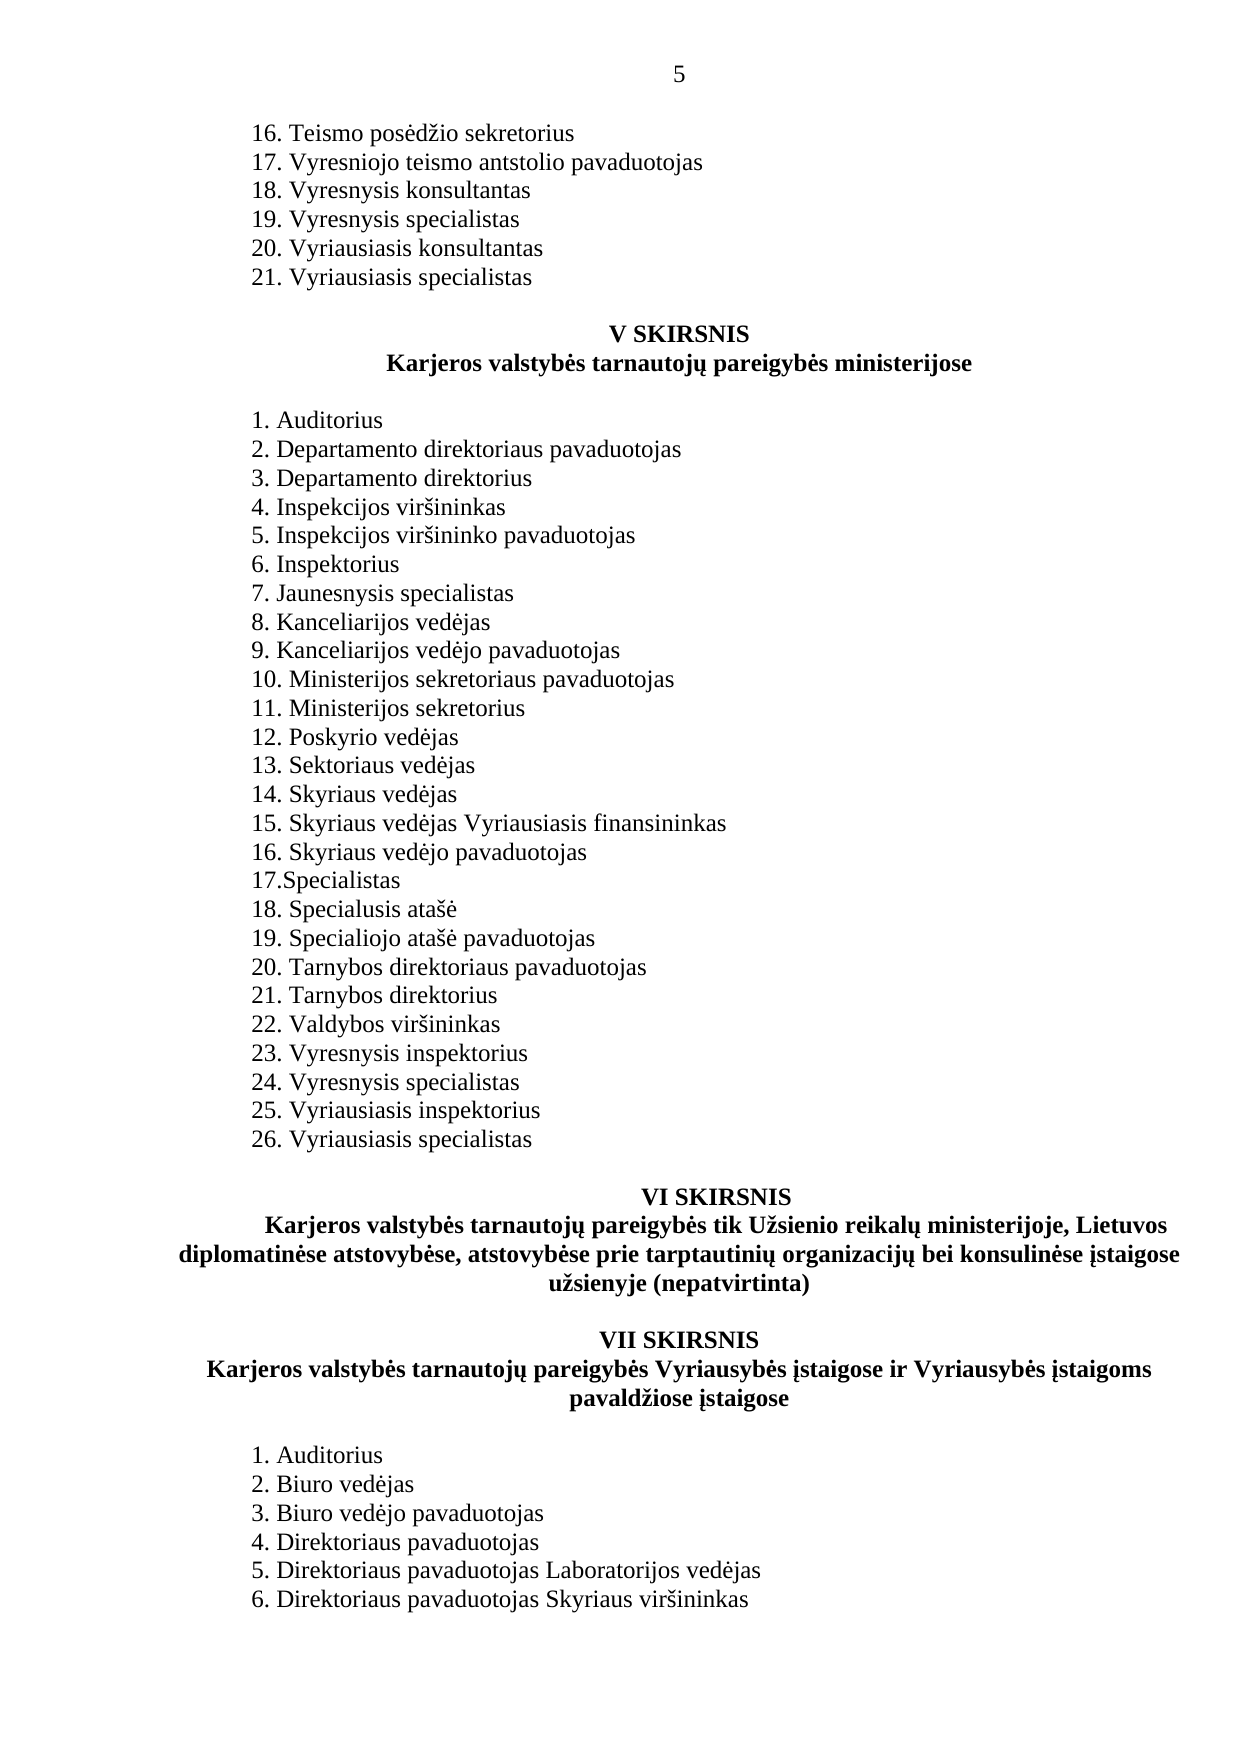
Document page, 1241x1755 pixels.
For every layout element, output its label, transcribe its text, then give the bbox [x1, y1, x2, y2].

text Karjeros valstybės tarnautojų pareigybės ministerijose [177, 348, 1181, 377]
text 5. Inspekcijos viršininko pavaduotojas [177, 521, 1181, 549]
text 19. Vyresnysis specialistas [177, 204, 1181, 233]
text 23. Vyresnysis inspektorius [177, 1038, 1181, 1067]
text 1. Auditorius [177, 1441, 1181, 1469]
text 3. Departamento direktorius [177, 463, 1181, 492]
text 1. Auditorius [177, 406, 1181, 434]
text 16. Teismo posėdžio sekretorius [177, 118, 1181, 147]
text 2. Biuro vedėjas [177, 1469, 1181, 1498]
text 7. Jaunesnysis specialistas [177, 578, 1181, 607]
text 20. Tarnybos direktoriaus pavaduotojas [177, 952, 1181, 981]
text 19. Specialiojo atašė pavaduotojas [177, 923, 1181, 952]
text 4. Inspekcijos viršininkas [177, 492, 1181, 521]
text 14. Skyriaus vedėjas [177, 779, 1181, 808]
text 18. Vyresnysis konsultantas [177, 176, 1181, 204]
text 12. Poskyrio vedėjas [177, 722, 1181, 751]
text 25. Vyriausiasis inspektorius [177, 1096, 1181, 1124]
text 6. Direktoriaus pavaduotojas Skyriaus viršininkas [177, 1584, 1181, 1613]
text 5. Direktoriaus pavaduotojas Laboratorijos vedėjas [177, 1556, 1181, 1584]
text 10. Ministerijos sekretoriaus pavaduotojas [177, 664, 1181, 693]
text VI SKIRSNIS [177, 1182, 1181, 1211]
text V SKIRSNIS [177, 319, 1181, 348]
text 22. Valdybos viršininkas [177, 1009, 1181, 1038]
text 6. Inspektorius [177, 549, 1181, 578]
text 21. Tarnybos direktorius [177, 981, 1181, 1009]
text 17.Specialistas [177, 866, 1181, 894]
text VII SKIRSNIS [177, 1326, 1181, 1354]
text 24. Vyresnysis specialistas [177, 1067, 1181, 1096]
text 17. Vyresniojo teismo antstolio pavaduotojas [177, 147, 1181, 176]
text 9. Kanceliarijos vedėjo pavaduotojas [177, 636, 1181, 664]
text 2. Departamento direktoriaus pavaduotojas [177, 434, 1181, 463]
text 20. Vyriausiasis konsultantas [177, 233, 1181, 262]
text 21. Vyriausiasis specialistas [177, 262, 1181, 291]
text 3. Biuro vedėjo pavaduotojas [177, 1498, 1181, 1527]
text 13. Sektoriaus vedėjas [177, 751, 1181, 779]
text Karjeros valstybės tarnautojų pareigybės Vyriausybės įstaigose ir Vyriausybės įstaigoms pavaldžiose įstaigose [177, 1354, 1181, 1412]
text 16. Skyriaus vedėjo pavaduotojas [177, 837, 1181, 866]
text 4. Direktoriaus pavaduotojas [177, 1527, 1181, 1556]
text 15. Skyriaus vedėjas Vyriausiasis finansininkas [177, 808, 1181, 837]
text 26. Vyriausiasis specialistas [177, 1124, 1181, 1153]
text 18. Specialusis atašė [177, 894, 1181, 923]
text 8. Kanceliarijos vedėjas [177, 607, 1181, 636]
text 11. Ministerijos sekretorius [177, 693, 1181, 722]
text Karjeros valstybės tarnautojų pareigybės tik Užsienio reikalų ministerijoje, Lietuvos diplomatinėse atstovybėse, atstovybėse prie tarptautinių organizacijų bei konsulinėse įstaigose užsienyje (nepatvirtinta) [177, 1211, 1181, 1297]
